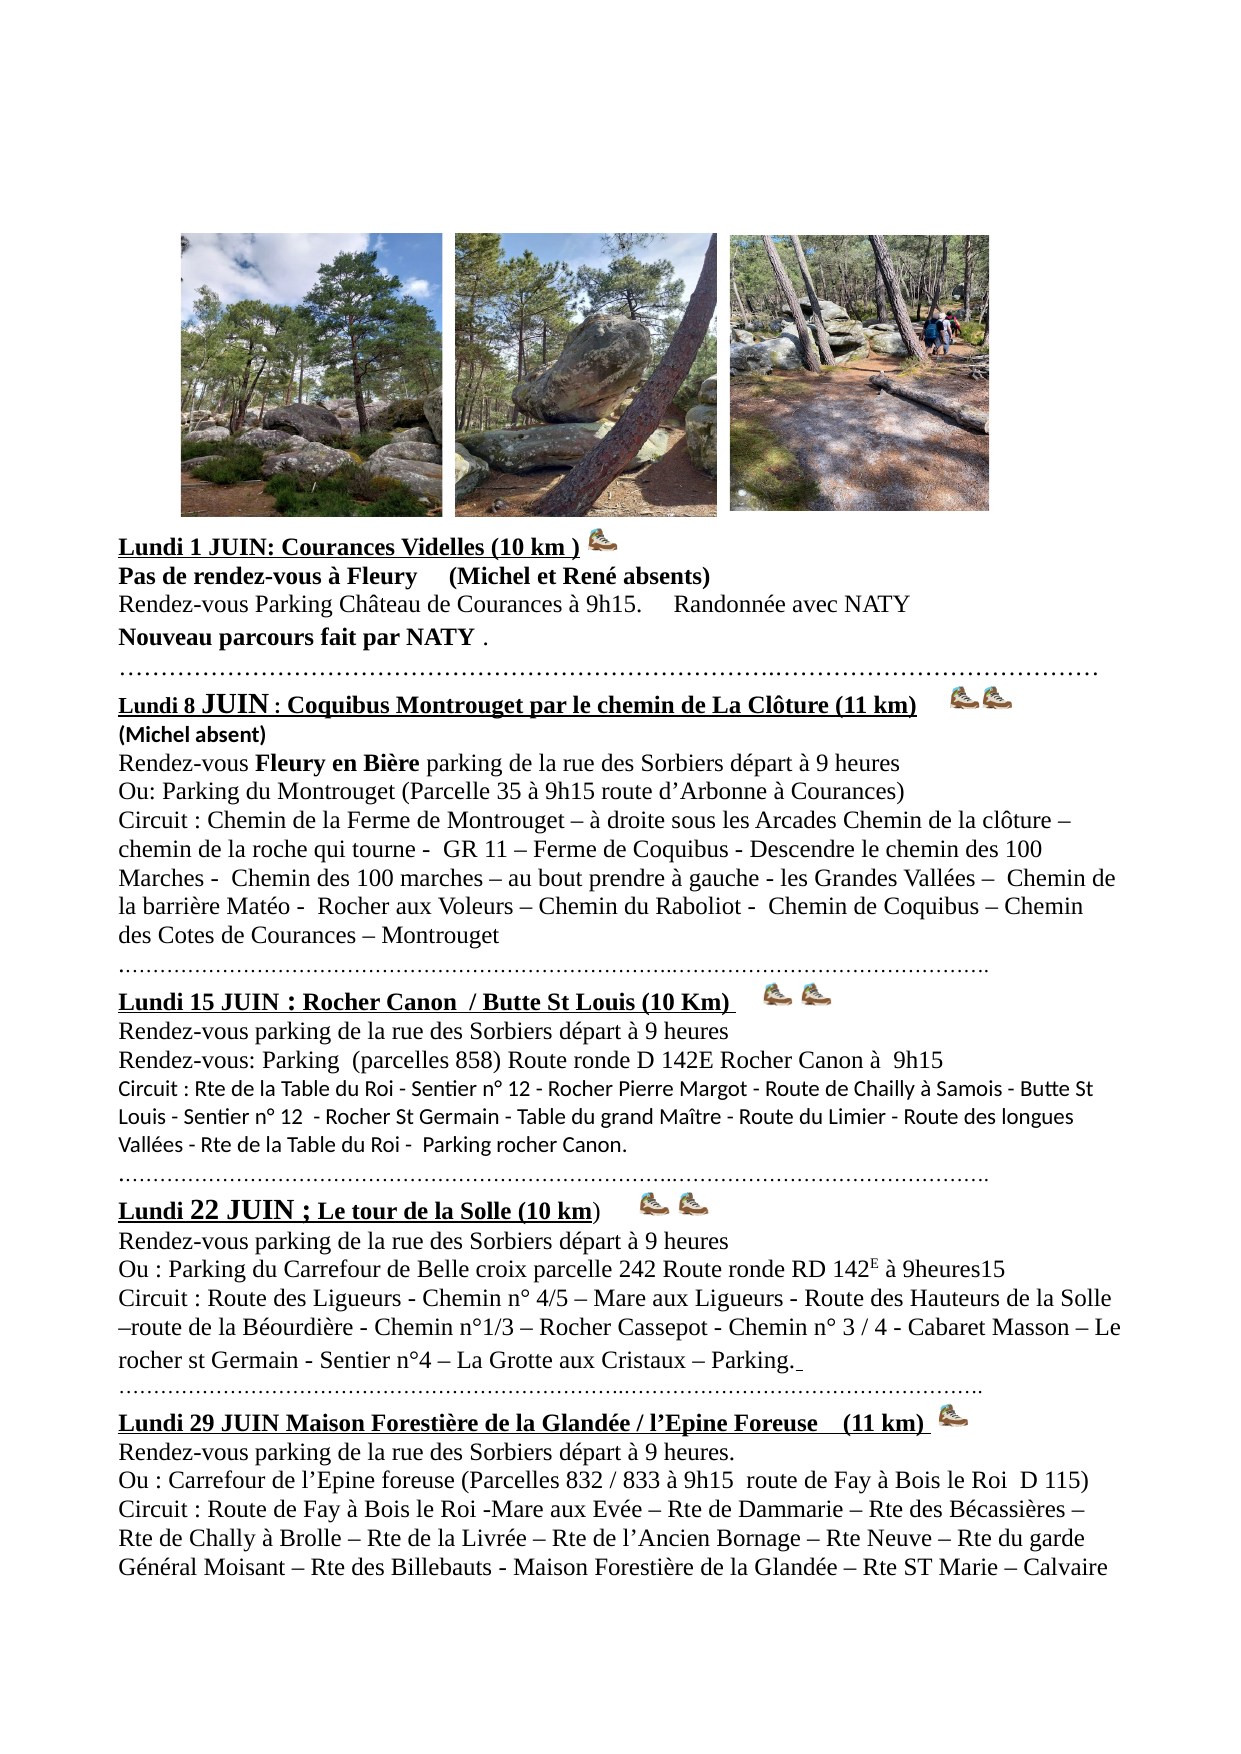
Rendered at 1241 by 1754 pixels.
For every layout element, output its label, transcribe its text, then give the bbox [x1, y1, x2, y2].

text Ou: Parking du Montrouget (Parcelle 35 à 9h15 route d’Arbonne à Courances) [118, 776, 1122, 805]
text Rendez-vous: Parking (parcelles 858) Route ronde D 142E Rocher Canon à 9h15 [118, 1045, 1122, 1074]
text Rendez-vous Parking Château de Courances à 9h15. Randonnée avec NATY [118, 589, 1122, 618]
text .…………………………………………………………………….………………………………………. [118, 949, 1122, 978]
text .…………………………………………………………………….………………………………………. [118, 1158, 1122, 1187]
text Ou : Parking du Carrefour de Belle croix parcelle 242 Route ronde RD 142E à 9heures15 [118, 1254, 1122, 1283]
picture [586, 522, 619, 556]
text Rendez-vous parking de la rue des Sorbiers départ à 9 heures. [118, 1437, 1122, 1465]
text Circuit : Rte de la Table du Roi - Sentier n° 12 - Rocher Pierre Margot - Route de Chailly à Samois - Butte St Louis - Sentier n° 12 - Rocher St Germain - Table du grand Maître - Route du Limier - Route des longues Vallées - Rte de la Table du Roi - Parking rocher Canon. [118, 1074, 1122, 1158]
picture [729, 235, 990, 511]
text Lundi 8 JUIN : Coquibus Montrouget par le chemin de La Clôture (11 km) (Michel absent) [118, 681, 1122, 748]
text Circuit : Route des Ligueurs - Chemin n° 4/5 – Mare aux Ligueurs - Route des Hauteurs de la Solle –route de la Béourdière - Chemin n°1/3 – Rocher Cassepot - Chemin n° 3 / 4 - Cabaret Masson – Le rocher st Germain - Sentier n°4 – La Grotte aux Cristaux – Parking. [118, 1283, 1122, 1374]
text Rendez-vous Fleury en Bière parking de la rue des Sorbiers départ à 9 heures [118, 748, 1122, 776]
text Rendez-vous parking de la rue des Sorbiers départ à 9 heures [118, 1226, 1122, 1254]
picture [180, 233, 443, 517]
text Lundi 29 JUIN Maison Forestière de la Glandée / l’Epine Foreuse (11 km) [118, 1398, 1122, 1437]
picture [637, 1186, 671, 1220]
text Circuit : Route de Fay à Bois le Roi -Mare aux Evée – Rte de Dammarie – Rte des Bécassières – Rte de Chally à Brolle – Rte de la Livrée – Rte de l’Ancien Bornage – Rte Neuve – Rte du garde Général Moisant – Rte des Billebauts - Maison Forestière de la Glandée – Rte ST Marie – Calvaire [118, 1494, 1122, 1580]
text Circuit : Chemin de la Ferme de Montrouget – à droite sous les Arcades Chemin de la clôture – chemin de la roche qui tourne - GR 11 – Ferme de Coquibus - Descendre le chemin des 100 Marches - Chemin des 100 marches – au bout prendre à gauche - les Grandes Vallées – Chemin de la barrière Matéo - Rocher aux Voleurs – Chemin du Raboliot - Chemin de Coquibus – Chemin des Cotes de Courances – Montrouget [118, 805, 1122, 949]
text Lundi 22 JUIN ; Le tour de la Solle (10 km) [118, 1187, 1122, 1226]
text Pas de rendez-vous à Fleury (Michel et René absents) [118, 561, 1122, 589]
text Lundi 15 JUIN : Rocher Canon / Butte St Louis (10 Km) [118, 978, 1122, 1016]
text Rendez-vous parking de la rue des Sorbiers départ à 9 heures [118, 1016, 1122, 1045]
picture [948, 680, 1014, 714]
picture [937, 1398, 970, 1431]
picture [761, 977, 794, 1010]
text Nouveau parcours fait par NATY .…………………………………………………………………….………………………………… [118, 618, 1122, 681]
text Ou : Carrefour de l’Epine foreuse (Parcelles 832 / 833 à 9h15 route de Fay à Bois le Roi D 115) [118, 1465, 1122, 1494]
text ……………………………………………………………….……………………………………………. [118, 1374, 1122, 1398]
picture [455, 233, 717, 517]
picture [677, 1186, 710, 1220]
picture [800, 977, 833, 1010]
text Lundi 1 JUIN: Courances Videlles (10 km ) [118, 523, 1122, 561]
